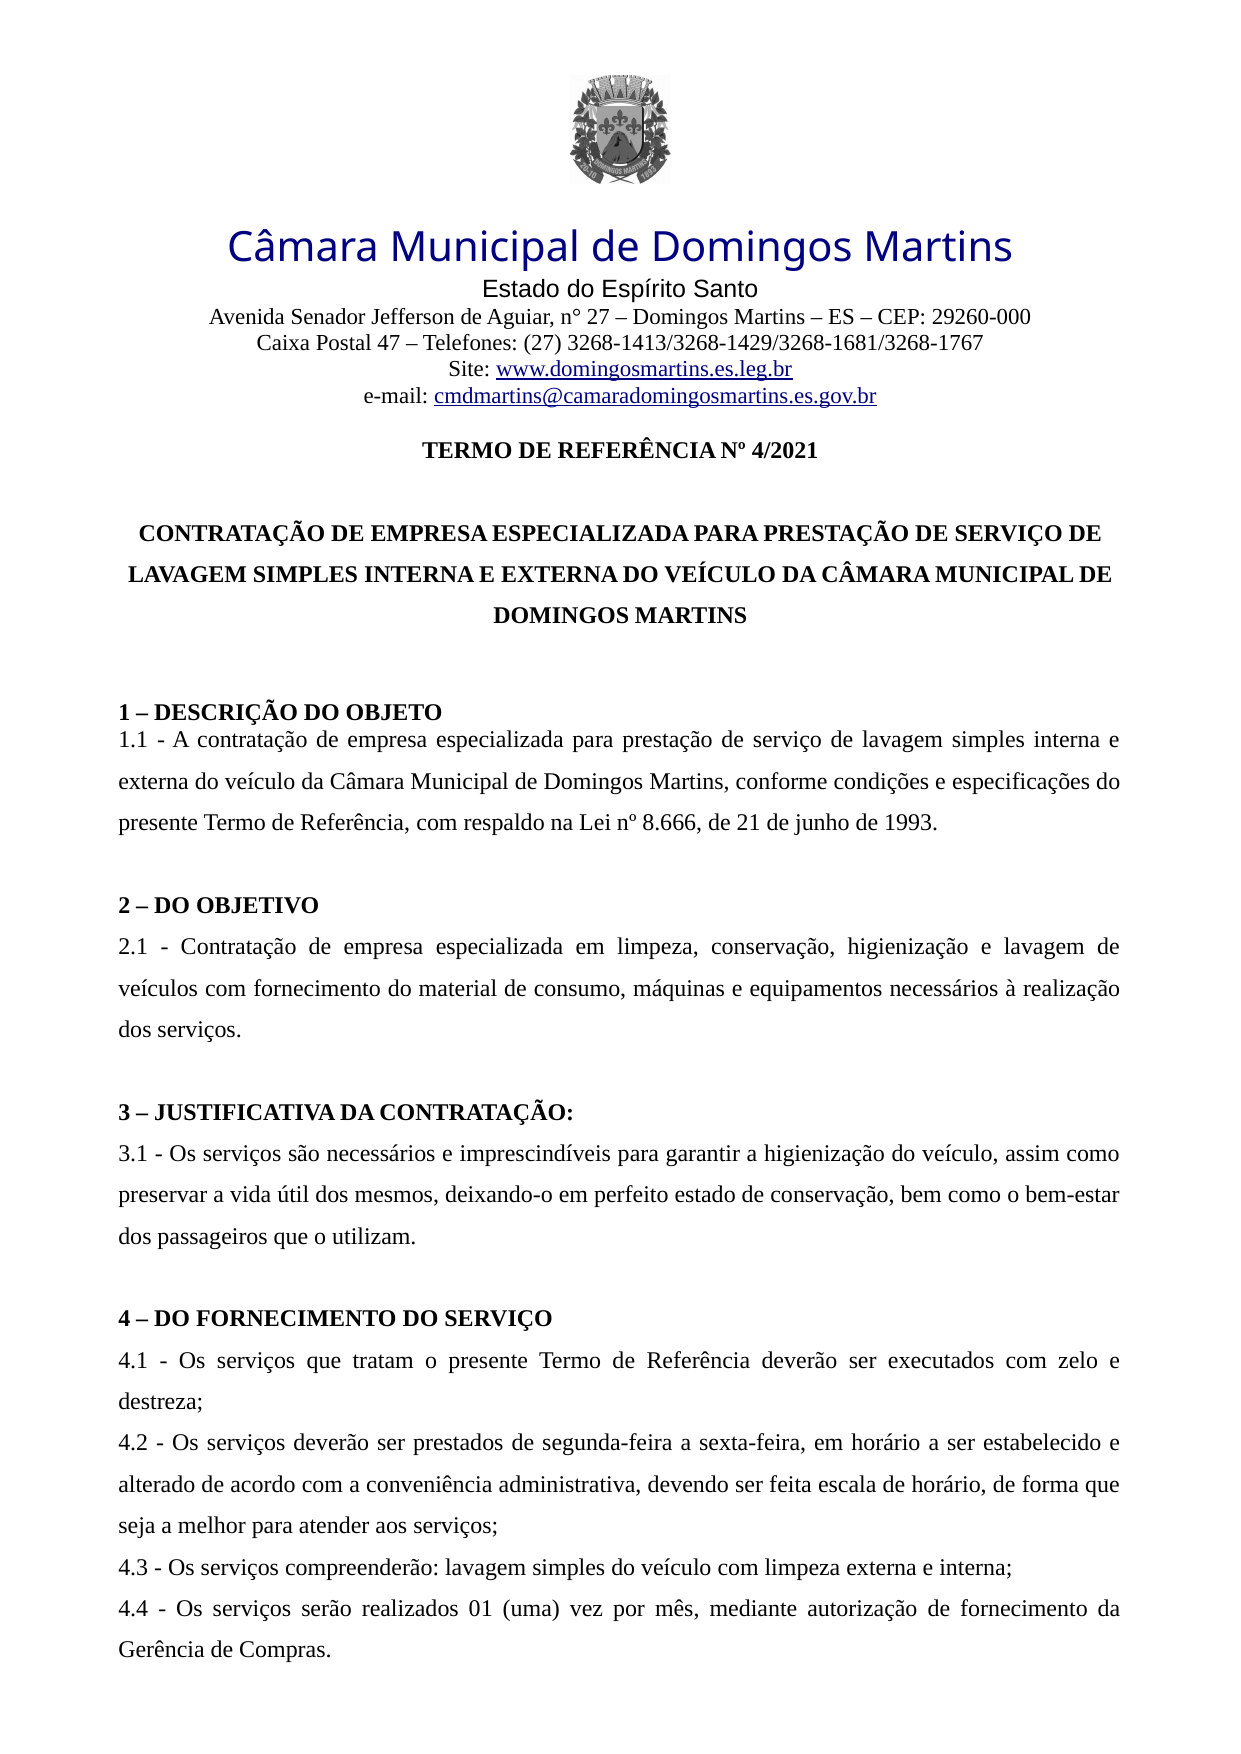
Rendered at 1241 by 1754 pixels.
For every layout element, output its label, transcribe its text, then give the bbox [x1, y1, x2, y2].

text TERMO DE REFERÊNCIA Nº 4/2021 [118, 436, 1122, 463]
text 3 – JUSTIFICATIVA DA CONTRATAÇÃO: [118, 1098, 1122, 1125]
text 4.3 - Os serviços compreenderão: lavagem simples do veículo com limpeza externa e interna; [118, 1552, 1122, 1580]
text 4.2 - Os serviços deverão ser prestados de segunda-feira a sexta-feira, em horário a ser estabelecido e alterado de acordo com a conveniência administrativa, devendo ser feita escala de horário, de forma que seja a melhor para atender aos serviços; [118, 1428, 1122, 1539]
text 1 – DESCRIÇÃO DO OBJETO [118, 698, 1122, 725]
text 4.4 - Os serviços serão realizados 01 (uma) vez por mês, mediante autorização de fornecimento da Gerência de Compras. [118, 1594, 1122, 1663]
text 3.1 - Os serviços são necessários e imprescindíveis para garantir a higienização do veículo, assim como preservar a vida útil dos mesmos, deixando-o em perfeito estado de conservação, bem como o bem-estar dos passageiros que o utilizam. [118, 1139, 1122, 1249]
text 4 – DO FORNECIMENTO DO SERVIÇO [118, 1304, 1122, 1332]
text CONTRATAÇÃO DE EMPRESA ESPECIALIZADA PARA PRESTAÇÃO DE SERVIÇO DE LAVAGEM SIMPLES INTERNA E EXTERNA DO VEÍCULO DA CÂMARA MUNICIPAL DE DOMINGOS MARTINS [118, 518, 1122, 629]
text 4.1 - Os serviços que tratam o presente Termo de Referência deverão ser executados com zelo e destreza; [118, 1346, 1122, 1415]
text 2.1 - Contratação de empresa especializada em limpeza, conservação, higienização e lavagem de veículos com fornecimento do material de consumo, máquinas e equipamentos necessários à realização dos serviços. [118, 932, 1122, 1042]
text 1.1 - A contratação de empresa especializada para prestação de serviço de lavagem simples interna e externa do veículo da Câmara Municipal de Domingos Martins, conforme condições e especificações do presente Termo de Referência, com respaldo na Lei nº 8.666, de 21 de junho de 1993. [118, 725, 1122, 836]
text 2 – DO OBJETIVO [118, 891, 1122, 918]
